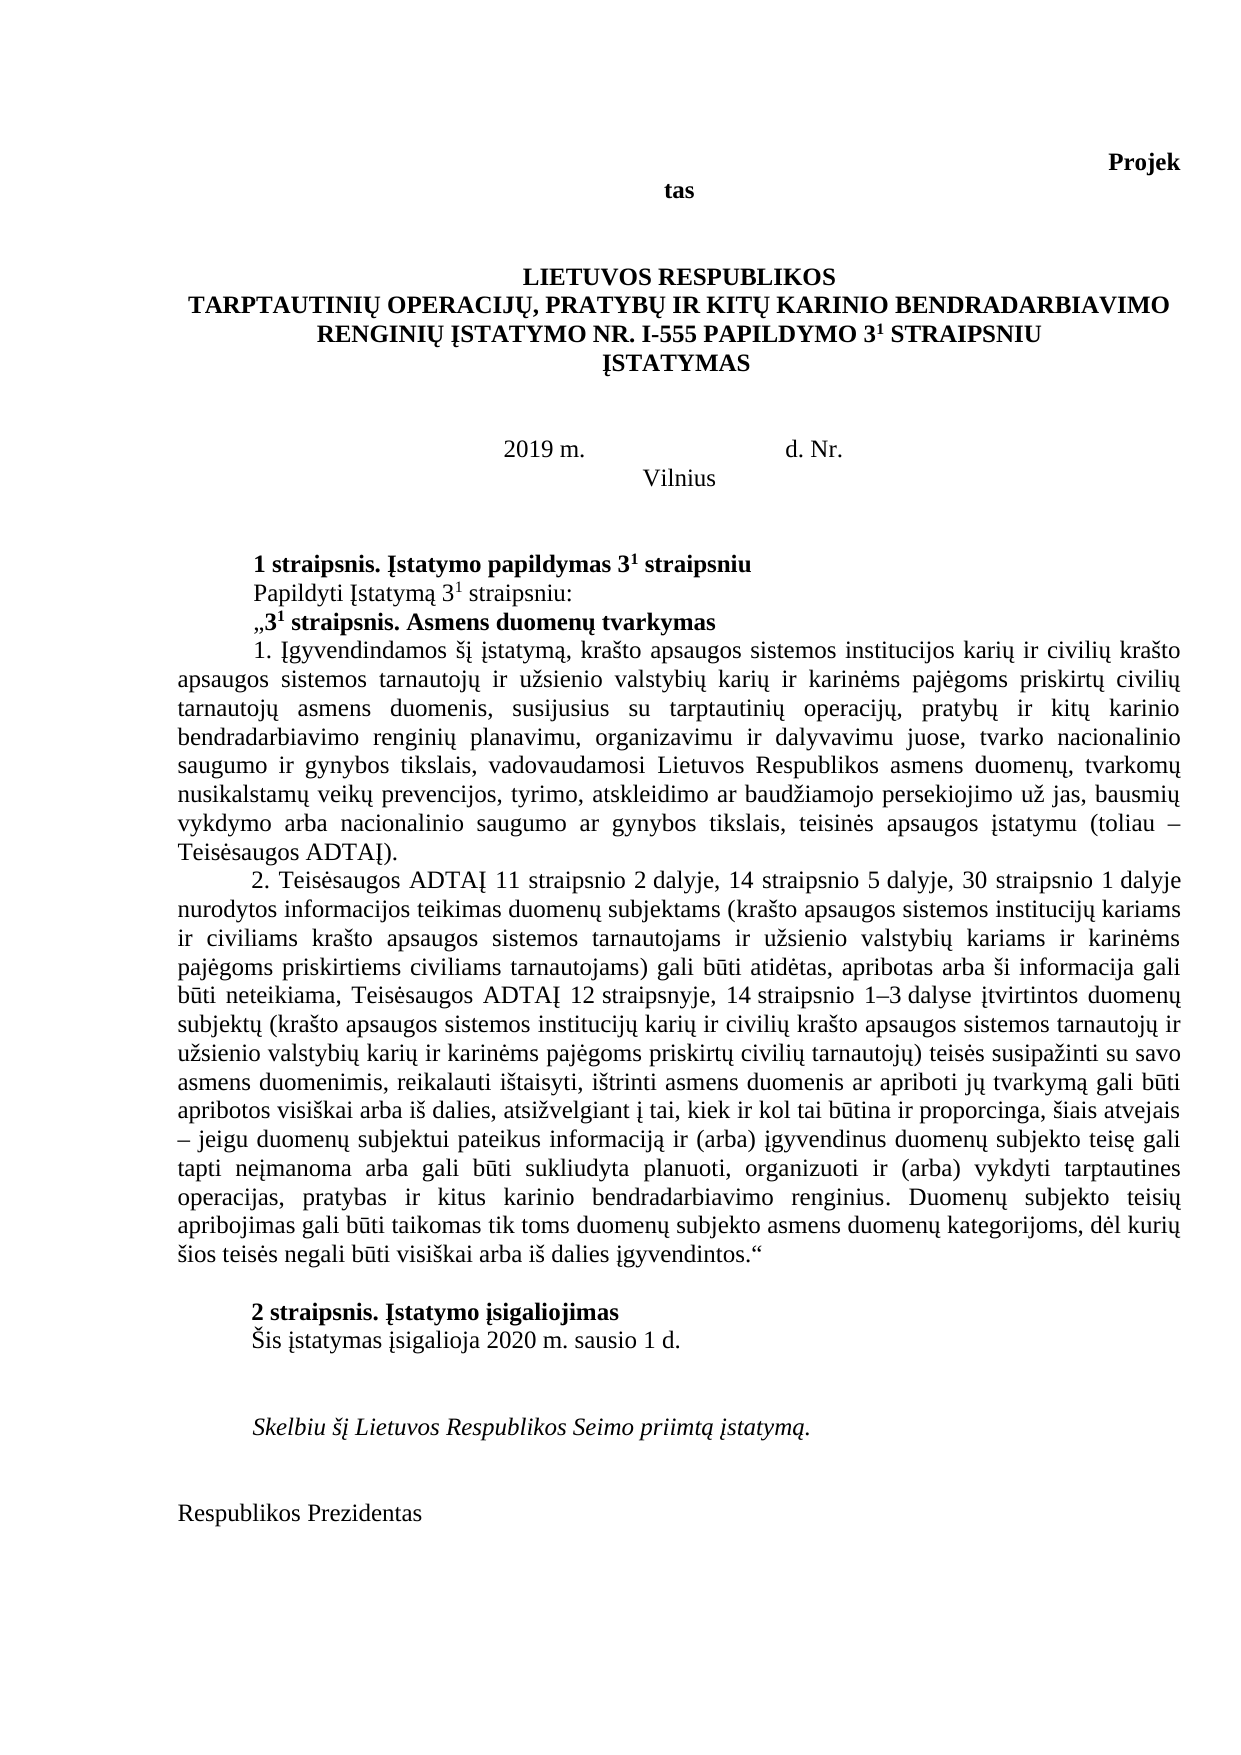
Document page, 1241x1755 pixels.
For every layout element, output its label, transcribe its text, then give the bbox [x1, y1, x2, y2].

text 2019 m. d. Nr. [177, 434, 1181, 463]
text Respublikos Prezidentas [177, 1498, 1181, 1527]
text ĮSTATYMAS [177, 348, 1181, 377]
text 2 straipsnis. Įstatymo įsigaliojimas [177, 1297, 1181, 1326]
text TARPTAUTINIŲ OPERACIJŲ, PRATYBŲ IR KITŲ KARINIO BENDRADARBIAVIMO RENGINIŲ ĮSTATYMO NR. I-555 PAPILDYMO 31 STRAIPSNIU [177, 291, 1181, 348]
text LIETUVOS RESPUBLIKOS [177, 262, 1181, 291]
text Vilnius [177, 463, 1181, 492]
text 1 straipsnis. Įstatymo papildymas 31 straipsniu [177, 549, 1181, 578]
text Projektas [177, 147, 1181, 204]
text „31 straipsnis. Asmens duomenų tvarkymas [177, 607, 1181, 636]
text 1. Įgyvendindamos šį įstatymą, krašto apsaugos sistemos institucijos karių ir civilių krašto apsaugos sistemos tarnautojų ir užsienio valstybių karių ir karinėms pajėgoms priskirtų civilių tarnautojų asmens duomenis, susijusius su tarptautinių operacijų, pratybų ir kitų karinio bendradarbiavimo renginių planavimu, organizavimu ir dalyvavimu juose, tvarko nacionalinio saugumo ir gynybos tikslais, vadovaudamosi Lietuvos Respublikos asmens duomenų, tvarkomų nusikalstamų veikų prevencijos, tyrimo, atskleidimo ar baudžiamojo persekiojimo už jas, bausmių vykdymo arba nacionalinio saugumo ar gynybos tikslais, teisinės apsaugos įstatymu (toliau – Teisėsaugos ADTAĮ). [177, 636, 1181, 866]
text Skelbiu šį Lietuvos Respublikos Seimo priimtą įstatymą. [177, 1412, 1181, 1441]
text Papildyti Įstatymą 31 straipsniu: [177, 578, 1181, 607]
text 2. Teisėsaugos ADTAĮ 11 straipsnio 2 dalyje, 14 straipsnio 5 dalyje, 30 straipsnio 1 dalyje nurodytos informacijos teikimas duomenų subjektams (krašto apsaugos sistemos institucijų kariams ir civiliams krašto apsaugos sistemos tarnautojams ir užsienio valstybių kariams ir karinėms pajėgoms priskirtiems civiliams tarnautojams) gali būti atidėtas, apribotas arba ši informacija gali būti neteikiama, Teisėsaugos ADTAĮ 12 straipsnyje, 14 straipsnio 1–3 dalyse įtvirtintos duomenų subjektų (krašto apsaugos sistemos institucijų karių ir civilių krašto apsaugos sistemos tarnautojų ir užsienio valstybių karių ir karinėms pajėgoms priskirtų civilių tarnautojų) teisės susipažinti su savo asmens duomenimis, reikalauti ištaisyti, ištrinti asmens duomenis ar apriboti jų tvarkymą gali būti apribotos visiškai arba iš dalies, atsižvelgiant į tai, kiek ir kol tai būtina ir proporcinga, šiais atvejais – jeigu duomenų subjektui pateikus informaciją ir (arba) įgyvendinus duomenų subjekto teisę gali tapti neįmanoma arba gali būti sukliudyta planuoti, organizuoti ir (arba) vykdyti tarptautines operacijas, pratybas ir kitus karinio bendradarbiavimo renginius. Duomenų subjekto teisių apribojimas gali būti taikomas tik toms duomenų subjekto asmens duomenų kategorijoms, dėl kurių šios teisės negali būti visiškai arba iš dalies įgyvendintos.“ [177, 866, 1181, 1268]
text Šis įstatymas įsigalioja 2020 m. sausio 1 d. [177, 1326, 1181, 1354]
